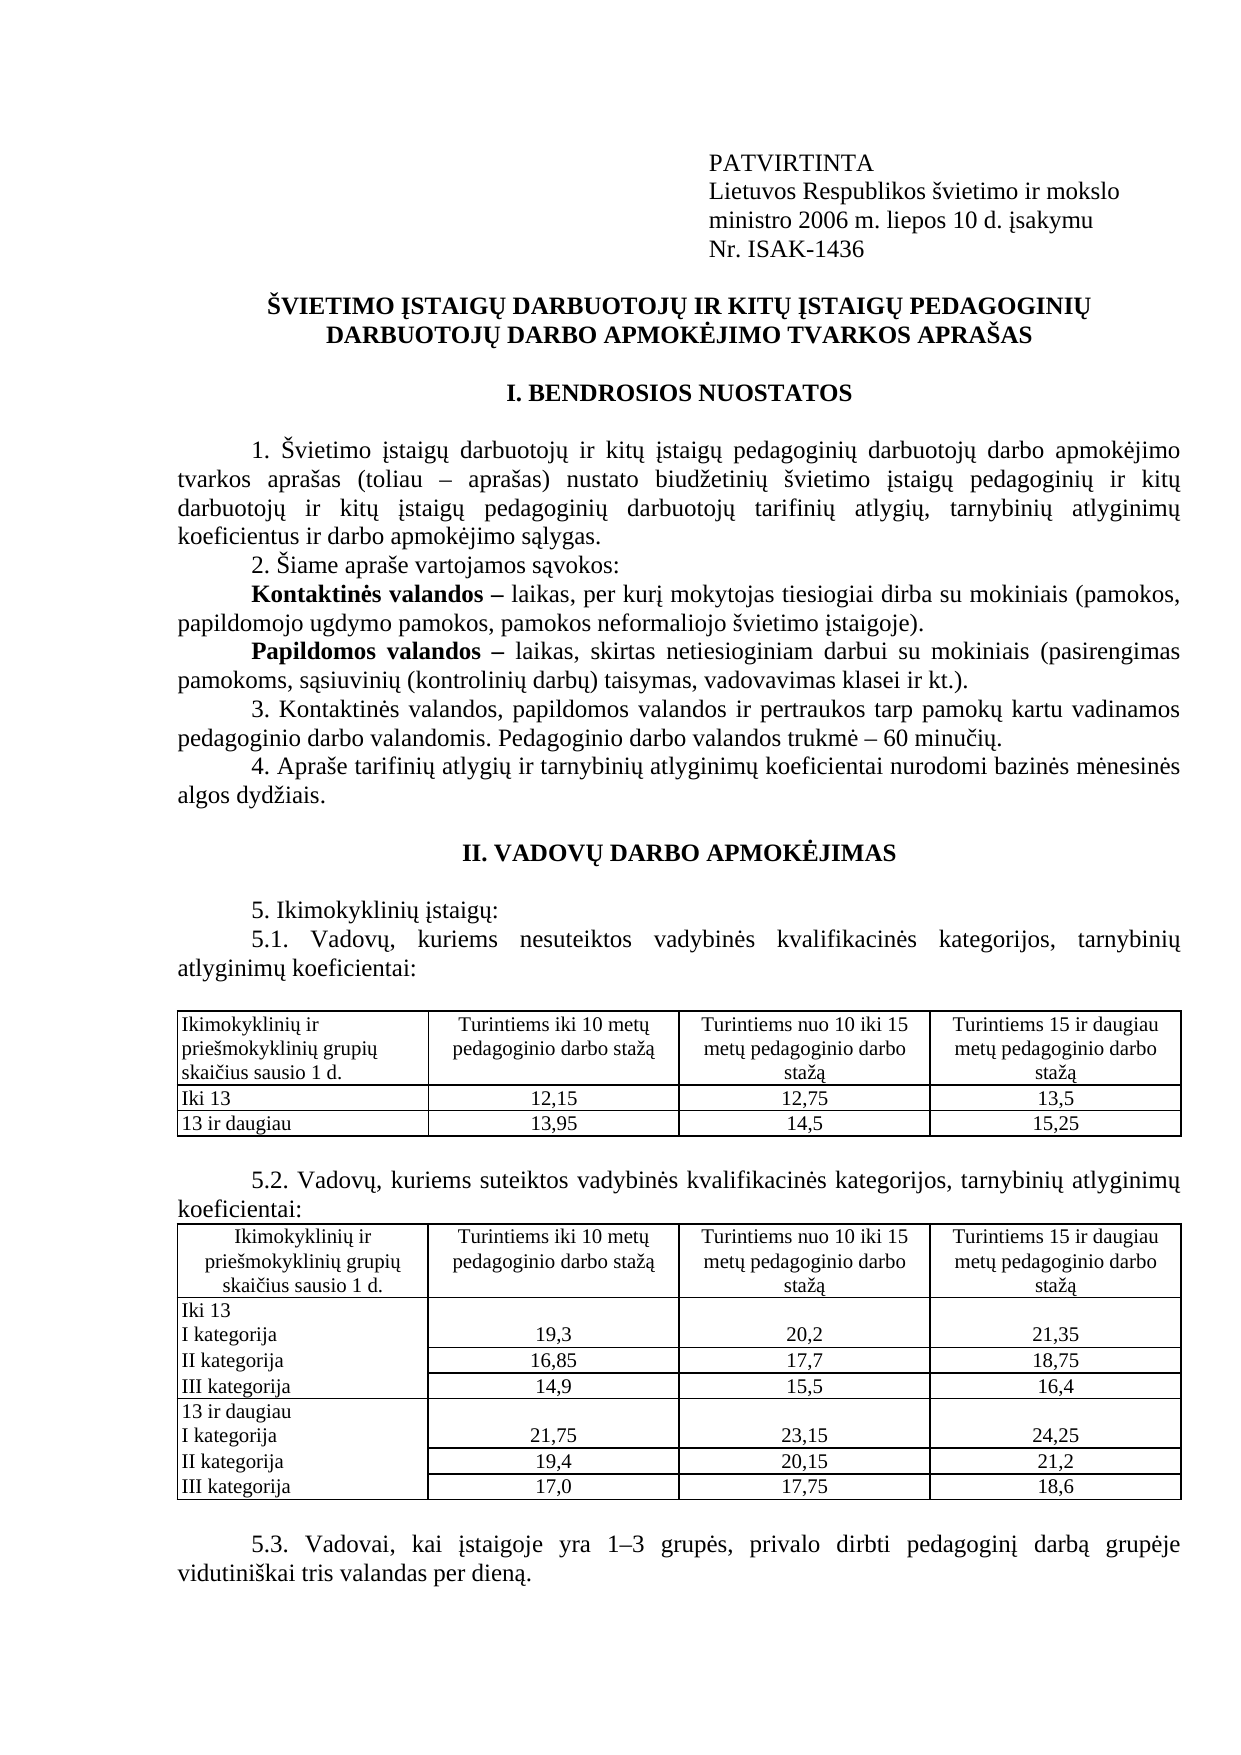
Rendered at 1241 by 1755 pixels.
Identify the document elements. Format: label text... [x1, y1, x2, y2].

text ministro 2006 m. liepos 10 d. įsakymu [177, 205, 1181, 234]
table_cell I kategorija [178, 1322, 427, 1346]
text ŠVIETIMO ĮSTAIGŲ DARBUOTOJŲ IR KITŲ ĮSTAIGŲ PEDAGOGINIŲ DARBUOTOJŲ DARBO APMOKĖJIMO TVARKOS APRAŠAS [177, 291, 1181, 349]
text Nr. ISAK-1436 [177, 234, 1181, 263]
text II. VADOVŲ DARBO APMOKĖJIMAS [177, 838, 1181, 866]
text Lietuvos Respublikos švietimo ir mokslo [177, 176, 1181, 205]
text 4. Apraše tarifinių atlygių ir tarnybinių atlyginimų koeficientai nurodomi bazinės mėnesinės algos dydžiais. [177, 751, 1181, 809]
table_cell II kategorija [178, 1447, 427, 1473]
text 2. Šiame apraše vartojamos sąvokos: [177, 550, 1181, 579]
text 5. Ikimokyklinių įstaigų: [177, 895, 1181, 924]
text Kontaktinės valandos – laikas, per kurį mokytojas tiesiogiai dirba su mokiniais (pamokos, papildomojo ugdymo pamokos, pamokos neformaliojo švietimo įstaigoje). [177, 579, 1181, 636]
text 5.3. Vadovai, kai įstaigoje yra 1–3 grupės, privalo dirbti pedagoginį darbą grupėje vidutiniškai tris valandas per dieną. [177, 1529, 1181, 1586]
text 5.1. Vadovų, kuriems nesuteiktos vadybinės kvalifikacinės kategorijos, tarnybinių atlyginimų koeficientai: [177, 924, 1181, 981]
table_header Turintiems iki 10 metų pedagoginio darbo stažą [429, 1225, 678, 1297]
table_cell III kategorija [178, 1473, 427, 1498]
table_cell III kategorija [178, 1372, 427, 1398]
text 1. Švietimo įstaigų darbuotojų ir kitų įstaigų pedagoginių darbuotojų darbo apmokėjimo tvarkos aprašas (toliau – aprašas) nustato biudžetinių švietimo įstaigų pedagoginių ir kitų darbuotojų ir kitų įstaigų pedagoginių darbuotojų tarifinių atlygių, tarnybinių atlyginimų koeficientus ir darbo apmokėjimo sąlygas. [177, 435, 1181, 550]
table_cell II kategorija [178, 1346, 427, 1372]
text I. BENDROSIOS NUOSTATOS [177, 378, 1181, 406]
text PATVIRTINTA [177, 148, 1181, 176]
table_header Turintiems iki 10 metų pedagoginio darbo stažą [429, 1012, 678, 1084]
text 5.2. Vadovų, kuriems suteiktos vadybinės kvalifikacinės kategorijos, tarnybinių atlyginimų koeficientai: [177, 1165, 1181, 1223]
text 3. Kontaktinės valandos, papildomos valandos ir pertraukos tarp pamokų kartu vadinamos pedagoginio darbo valandomis. Pedagoginio darbo valandos trukmė – 60 minučių. [177, 694, 1181, 751]
text Papildomos valandos – laikas, skirtas netiesioginiam darbui su mokiniais (pasirengimas pamokoms, sąsiuvinių (kontrolinių darbų) taisymas, vadovavimas klasei ir kt.). [177, 636, 1181, 694]
